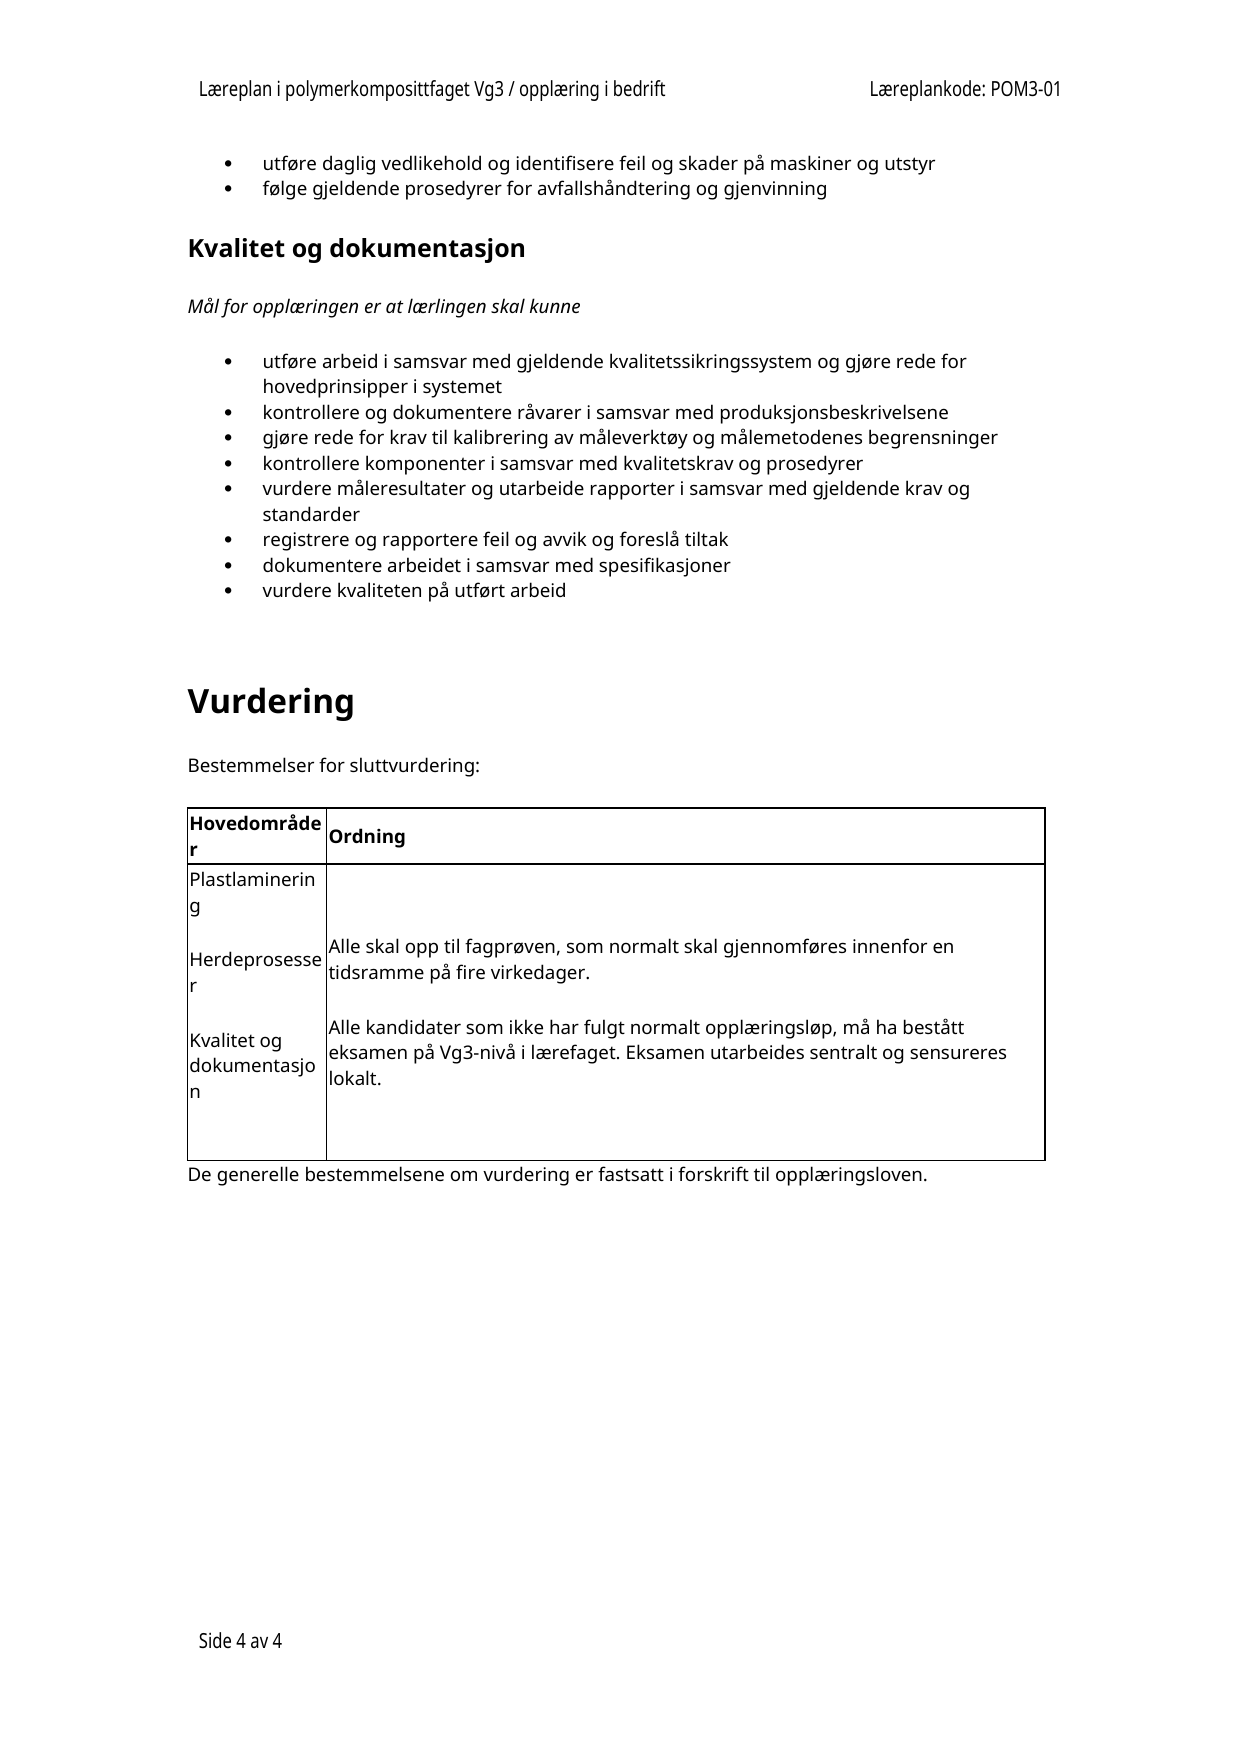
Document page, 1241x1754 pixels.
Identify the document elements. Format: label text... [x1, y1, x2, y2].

table_cell Alle skal opp til fagprøven, som normalt skal gjennomføres innenfor en tidsramme på fire virkedager. Alle kandidater som ikke har fulgt normalt opplæringsløp, må ha bestått eksamen på Vg3-nivå i lærefaget. Eksamen utarbeides sentralt og sensureres lokalt. [327, 865, 1044, 1160]
list følge gjeldende prosedyrer for avfallshåndtering og gjenvinning [828, 176, 1053, 201]
list utføre daglig vedlikehold og identifisere feil og skader på maskiner og utstyr [936, 150, 1053, 176]
text Mål for opplæringen er at lærlingen skal kunne [187, 293, 1053, 319]
list registrere og rapportere feil og avvik og foreslå tiltak [729, 527, 1053, 552]
list vurdere måleresultater og utarbeide rapporter i samsvar med gjeldende krav og standarder [360, 476, 1053, 527]
list dokumentere arbeidet i samsvar med spesifikasjoner [731, 552, 1053, 578]
list vurdere måleresultater og utarbeide rapporter i samsvar med gjeldende krav og standarder [225, 476, 263, 527]
list vurdere kvaliteten på utført arbeid [567, 578, 1053, 603]
subtitle Kvalitet og dokumentasjon [526, 230, 1053, 264]
subtitle Vurdering [187, 632, 1053, 723]
text De generelle bestemmelsene om vurdering er fastsatt i forskrift til opplæringsloven. [928, 1161, 1053, 1187]
list utføre arbeid i samsvar med gjeldende kvalitetssikringssystem og gjøre rede for hovedprinsipper i systemet [502, 348, 1053, 399]
list vurdere kvaliteten på utført arbeid [225, 578, 263, 603]
list kontrollere og dokumentere råvarer i samsvar med produksjonsbeskrivelsene [949, 399, 1053, 425]
text Bestemmelser for sluttvurdering: [187, 752, 1053, 778]
table_header Ordning [327, 809, 1044, 863]
list kontrollere komponenter i samsvar med kvalitetskrav og prosedyrer [864, 450, 1053, 476]
